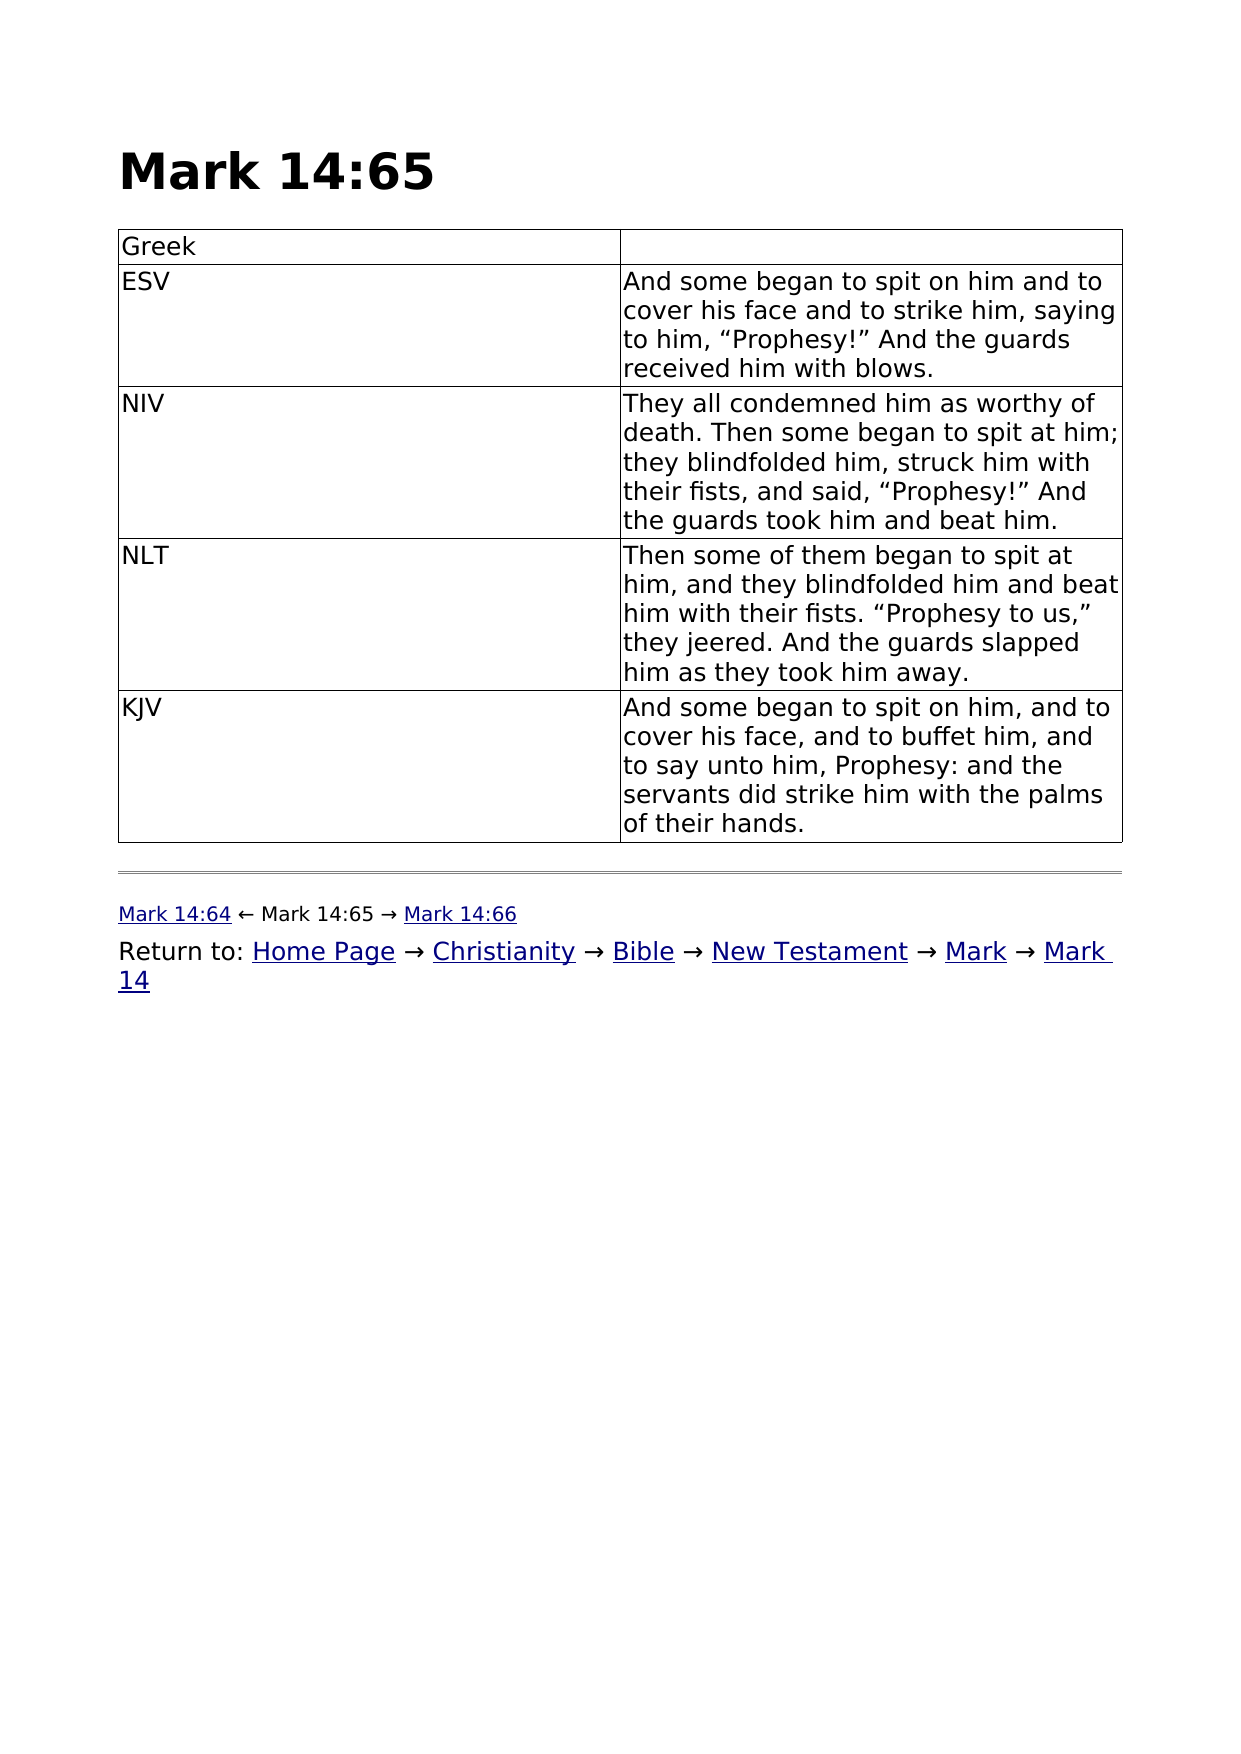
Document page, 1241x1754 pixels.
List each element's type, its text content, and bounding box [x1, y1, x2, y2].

table_cell ESV [119, 265, 620, 386]
text Mark 14:64 ← Mark 14:65 → Mark 14:66 [118, 903, 1122, 937]
table_cell They all condemned him as worthy of death. Then some began to spit at him; they blindfolded him, struck him with their fists, and said, “Prophesy!” And the guards took him and beat him. [621, 387, 1122, 538]
table_cell NIV [119, 387, 620, 538]
table_header Greek [119, 230, 620, 264]
text Return to: Home Page → Christianity → Bible → New Testament → Mark → Mark 14 [118, 937, 1122, 995]
table_cell And some began to spit on him and to cover his face and to strike him, saying to him, “Prophesy!” And the guards received him with blows. [621, 265, 1122, 386]
subtitle Mark 14:65 [118, 143, 1122, 201]
table_cell And some began to spit on him, and to cover his face, and to buffet him, and to say unto him, Prophesy: and the servants did strike him with the palms of their hands. [621, 691, 1122, 842]
table_cell Then some of them began to spit at him, and they blindfolded him and beat him with their fists. “Prophesy to us,” they jeered. And the guards slapped him as they took him away. [621, 539, 1122, 690]
table_cell NLT [119, 539, 620, 690]
table_cell KJV [119, 691, 620, 842]
table_header [621, 230, 1122, 264]
